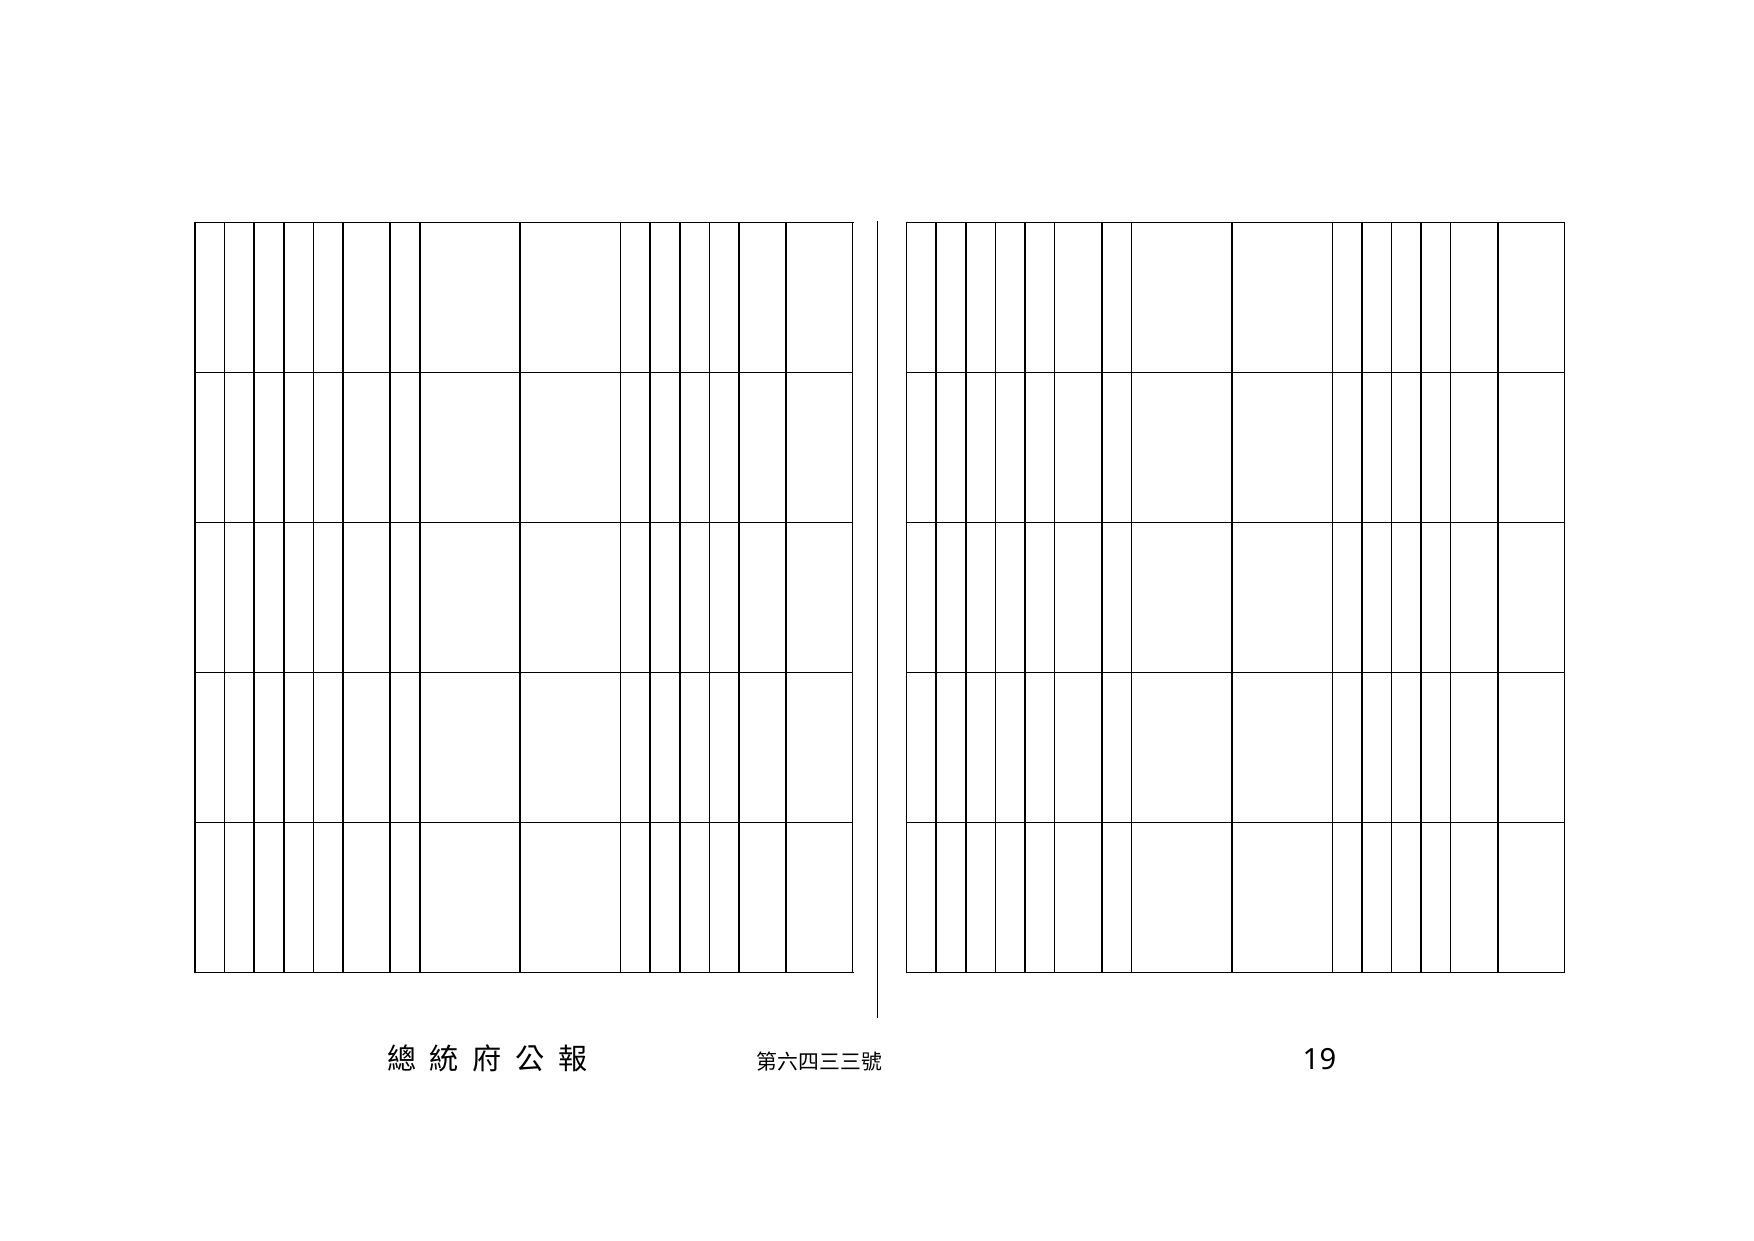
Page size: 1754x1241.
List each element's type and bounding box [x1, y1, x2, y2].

table_cell [621, 373, 649, 522]
table_cell [1026, 223, 1054, 372]
table_cell [907, 523, 935, 672]
table_cell [225, 673, 253, 822]
table_cell [344, 373, 389, 522]
table_cell [621, 523, 649, 672]
table_cell [1026, 523, 1054, 672]
table_cell [1103, 523, 1131, 672]
table_cell [681, 673, 709, 822]
table_cell [391, 673, 419, 822]
table_cell [1422, 523, 1450, 672]
table_cell [1422, 223, 1450, 372]
table_cell [391, 223, 419, 372]
table_cell [314, 823, 342, 972]
table_cell [421, 823, 519, 972]
table_cell [196, 523, 224, 672]
table_cell [1363, 373, 1391, 522]
table_cell [285, 223, 313, 372]
table_cell [421, 523, 519, 672]
table_cell [937, 223, 965, 372]
table_cell [421, 373, 519, 522]
table_cell [521, 223, 620, 372]
table_cell [681, 823, 709, 972]
table_cell [907, 223, 935, 372]
table_cell [651, 823, 679, 972]
table_cell [996, 823, 1024, 972]
table_cell [1055, 673, 1101, 822]
table_cell [1499, 223, 1564, 372]
table_cell [787, 373, 852, 522]
table_cell [967, 373, 995, 522]
table_cell [1233, 823, 1332, 972]
table_cell [967, 223, 995, 372]
table_cell [255, 223, 283, 372]
table_cell [651, 673, 679, 822]
table_cell [710, 673, 738, 822]
table_cell [710, 823, 738, 972]
table_cell [681, 373, 709, 522]
table_cell [740, 373, 785, 522]
table_cell [937, 373, 965, 522]
table_cell [1451, 223, 1497, 372]
table_cell [740, 523, 785, 672]
table_cell [1233, 673, 1332, 822]
table_cell [937, 523, 965, 672]
table_cell [196, 223, 224, 372]
table_cell [1451, 673, 1497, 822]
table_cell [1333, 373, 1361, 522]
table_cell [196, 673, 224, 822]
table_cell [1132, 373, 1231, 522]
table_cell [1499, 523, 1564, 672]
table_cell [1392, 223, 1420, 372]
table_cell [1499, 823, 1564, 972]
table_cell [740, 673, 785, 822]
table_cell [1392, 523, 1420, 672]
table_cell [1363, 223, 1391, 372]
table_cell [255, 823, 283, 972]
table_cell [681, 523, 709, 672]
table_cell [255, 373, 283, 522]
table_cell [1233, 223, 1332, 372]
table_cell [1026, 673, 1054, 822]
table_cell [1103, 223, 1131, 372]
table_cell [937, 673, 965, 822]
table_cell [787, 523, 852, 672]
table_cell [710, 373, 738, 522]
table_cell [1103, 373, 1131, 522]
table_cell [1333, 673, 1361, 822]
table_cell [391, 823, 419, 972]
table_cell [344, 523, 389, 672]
table_cell [1132, 223, 1231, 372]
table_cell [740, 823, 785, 972]
table_cell [391, 523, 419, 672]
table_cell [521, 373, 620, 522]
table_cell [1055, 523, 1101, 672]
table_cell [1026, 823, 1054, 972]
table_cell [1026, 373, 1054, 522]
table_cell [1055, 373, 1101, 522]
table_cell [996, 673, 1024, 822]
table_cell [1363, 673, 1391, 822]
table_cell [521, 823, 620, 972]
table_cell [967, 523, 995, 672]
table_cell [255, 673, 283, 822]
table_cell [1132, 523, 1231, 672]
table_cell [421, 673, 519, 822]
table_cell [1132, 673, 1231, 822]
table_cell [1451, 373, 1497, 522]
table_cell [967, 823, 995, 972]
table_cell [344, 223, 389, 372]
table_cell [1422, 373, 1450, 522]
table_cell [1333, 223, 1361, 372]
table_cell [344, 673, 389, 822]
table_cell [391, 373, 419, 522]
table_cell [225, 223, 253, 372]
table_cell [314, 673, 342, 822]
table_cell [1363, 823, 1391, 972]
table_cell [1451, 523, 1497, 672]
table_cell [1103, 823, 1131, 972]
table_cell [1422, 823, 1450, 972]
table_cell [314, 523, 342, 672]
table_cell [1392, 823, 1420, 972]
table_cell [1451, 823, 1497, 972]
table_cell [907, 823, 935, 972]
table_cell [1333, 823, 1361, 972]
table_cell [1103, 673, 1131, 822]
table_cell [344, 823, 389, 972]
table_cell [255, 523, 283, 672]
table_cell [1392, 373, 1420, 522]
table_cell [421, 223, 519, 372]
table_cell [1499, 673, 1564, 822]
table_cell [787, 823, 852, 972]
table_cell [1055, 823, 1101, 972]
table_cell [937, 823, 965, 972]
table_cell [907, 673, 935, 822]
table_cell [521, 523, 620, 672]
table_cell [196, 823, 224, 972]
table_cell [681, 223, 709, 372]
table_cell [740, 223, 785, 372]
table_cell [651, 373, 679, 522]
table_cell [651, 523, 679, 672]
table_cell [1055, 223, 1101, 372]
table_cell [907, 373, 935, 522]
table_cell [285, 823, 313, 972]
table_cell [967, 673, 995, 822]
table_cell [196, 373, 224, 522]
table_cell [787, 223, 852, 372]
table_cell [1132, 823, 1231, 972]
table_cell [621, 223, 649, 372]
table_cell [1233, 373, 1332, 522]
table_cell [225, 523, 253, 672]
table_cell [621, 823, 649, 972]
table_cell [787, 673, 852, 822]
table_cell [1333, 523, 1361, 672]
table_cell [521, 673, 620, 822]
table_cell [285, 673, 313, 822]
table_cell [621, 673, 649, 822]
table_cell [314, 373, 342, 522]
table_cell [285, 373, 313, 522]
table_cell [1422, 673, 1450, 822]
table_cell [285, 523, 313, 672]
table_cell [996, 373, 1024, 522]
table_cell [1392, 673, 1420, 822]
table_cell [710, 523, 738, 672]
table_cell [710, 223, 738, 372]
table_cell [1363, 523, 1391, 672]
table_cell [1233, 523, 1332, 672]
table_cell [225, 373, 253, 522]
table_cell [1499, 373, 1564, 522]
table_cell [651, 223, 679, 372]
table_cell [996, 223, 1024, 372]
table_cell [996, 523, 1024, 672]
table_cell [314, 223, 342, 372]
table_cell [225, 823, 253, 972]
